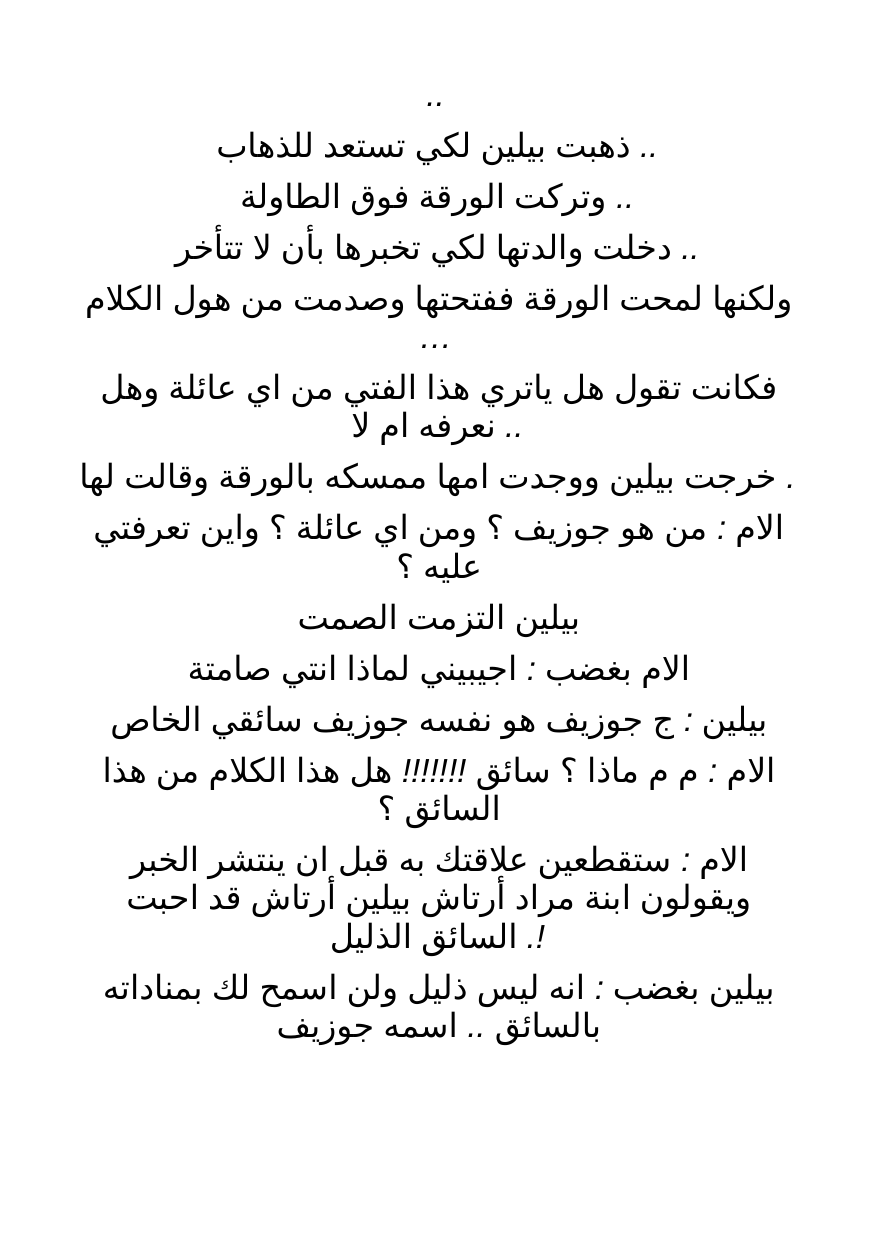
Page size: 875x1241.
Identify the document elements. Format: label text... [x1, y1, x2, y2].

text دخلت والدتها لكي تخبرها بأن لا تتأخر .. [75, 228, 799, 266]
text الام : ستقطعين علاقتك به قبل ان ينتشر الخبر ويقولون ابنة مراد أرتاش بيلين أرتاش قد احبت السائق الذليل .! [75, 840, 799, 955]
text ذهبت بيلين لكي تستعد للذهاب .. [75, 126, 799, 164]
text وتركت الورقة فوق الطاولة .. [75, 177, 799, 215]
text .. [75, 75, 799, 113]
text الام : م م ماذا ؟ سائق !!!!!!! هل هذا الكلام من هذا السائق ؟ [75, 751, 799, 827]
text بيلين بغضب : انه ليس ذليل ولن اسمح لك بمناداته بالسائق .. اسمه جوزيف [75, 968, 799, 1045]
text ولكنها لمحت الورقة ففتحتها وصدمت من هول الكلام … [75, 279, 799, 356]
text بيلين التزمت الصمت [75, 598, 799, 636]
text خرجت بيلين ووجدت امها ممسكه بالورقة وقالت لها . [75, 457, 799, 496]
text الام بغضب : اجيبيني لماذا انتي صامتة [75, 649, 799, 687]
text بيلين : ج جوزيف هو نفسه جوزيف سائقي الخاص [75, 700, 799, 738]
text الام : من هو جوزيف ؟ ومن اي عائلة ؟ واين تعرفتي عليه ؟ [75, 508, 799, 585]
text فكانت تقول هل ياتري هذا الفتي من اي عائلة وهل نعرفه ام لا .. [75, 368, 799, 445]
